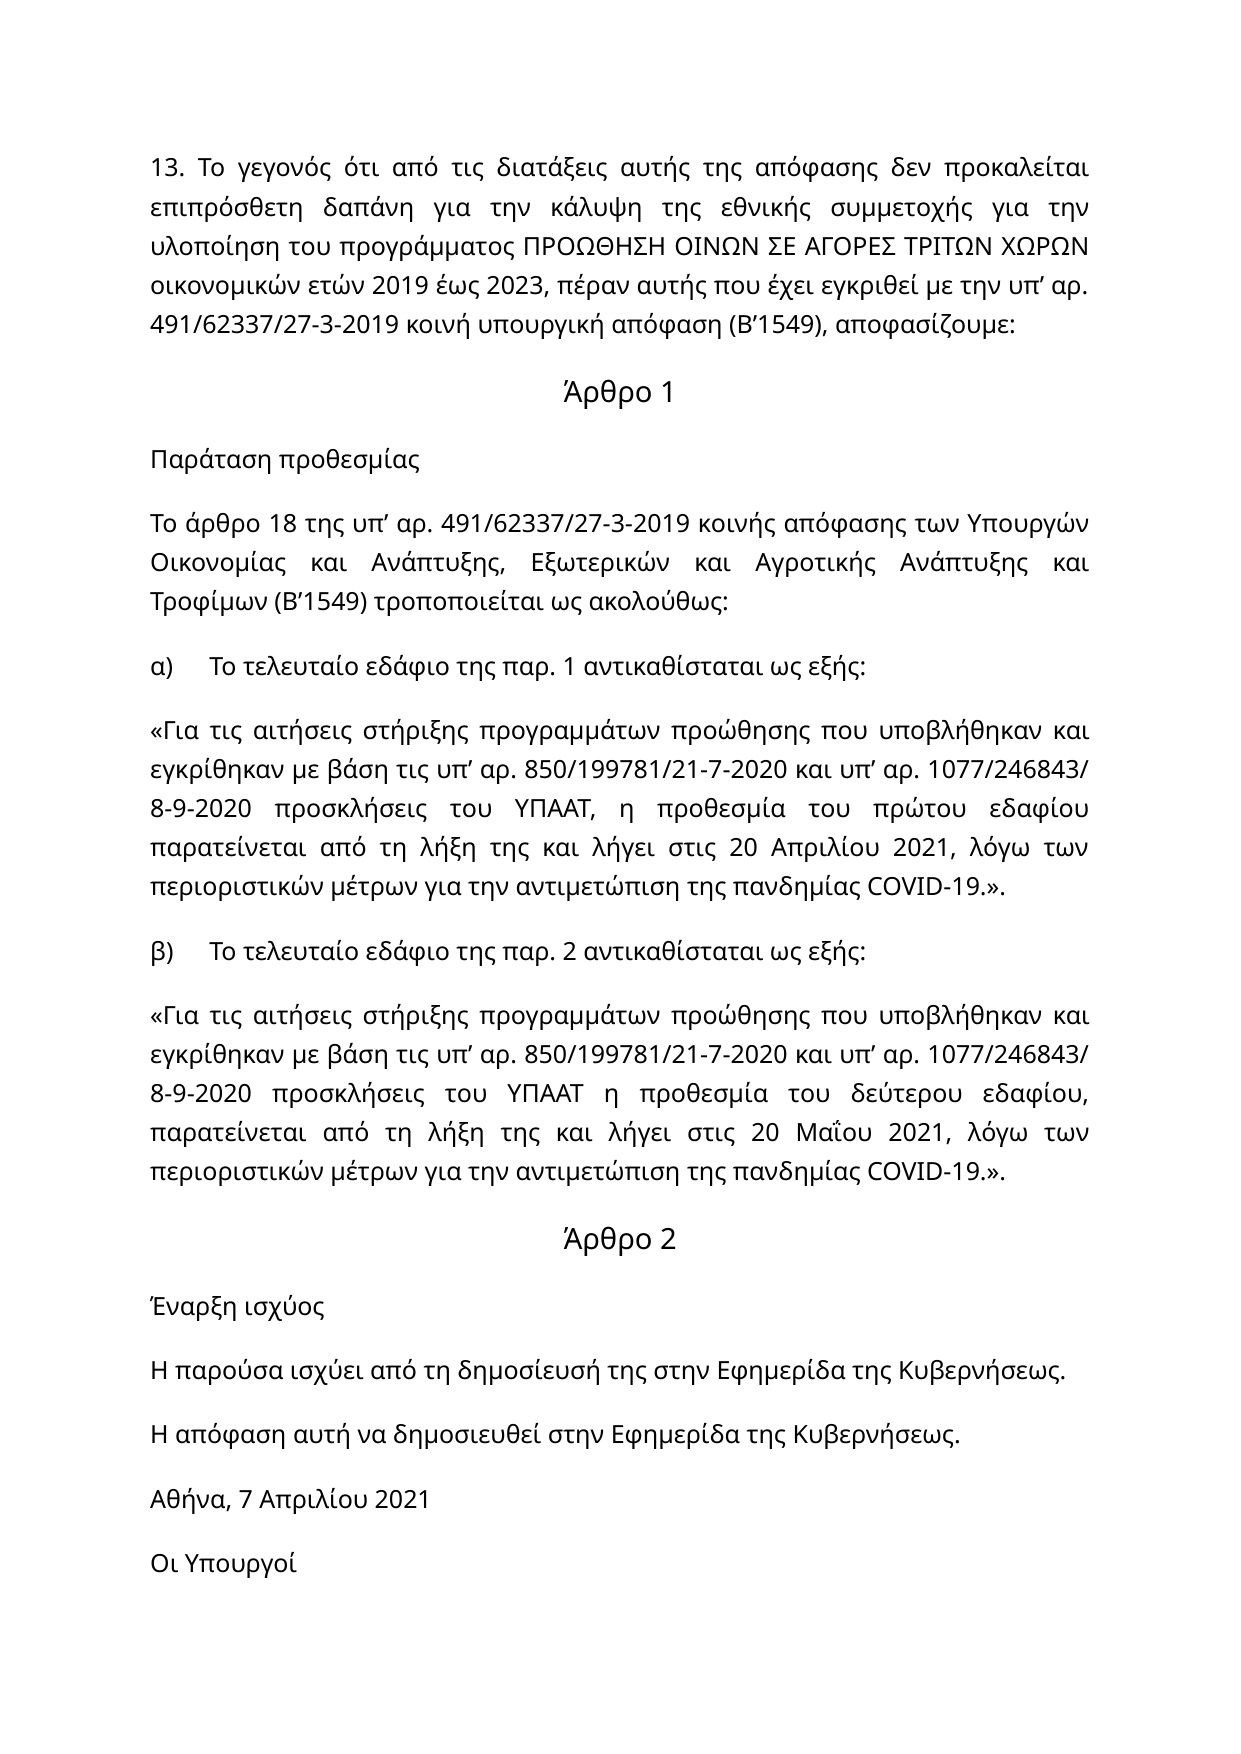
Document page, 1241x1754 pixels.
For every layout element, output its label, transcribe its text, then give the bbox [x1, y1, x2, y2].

subtitle Άρθρο 2 [150, 1218, 1090, 1258]
text «Για τις αιτήσεις στήριξης προγραμμάτων προώθησης που υποβλήθηκαν και εγκρίθηκαν με βάση τις υπ’ αρ. 850/199781/21-7-2020 και υπ’ αρ. 1077/246843/ 8-9-2020 προσκλήσεις του ΥΠΑΑΤ η προθεσμία του δεύτερου εδαφίου, παρατείνεται από τη λήξη της και λήγει στις 20 Μαΐου 2021, λόγω των περιοριστικών μέτρων για την αντιμετώπιση της πανδημίας COVID-19.». [150, 997, 1090, 1188]
text Η απόφαση αυτή να δημοσιευθεί στην Εφημερίδα της Κυβερνήσεως. [150, 1417, 1090, 1451]
text Οι Υπουργοί [150, 1545, 1090, 1579]
subtitle Άρθρο 1 [150, 371, 1090, 411]
text Το άρθρο 18 της υπ’ αρ. 491/62337/27-3-2019 κοινής απόφασης των Υπουργών Οικονομίας και Ανάπτυξης, Εξωτερικών και Αγροτικής Ανάπτυξης και Τροφίμων (Β’1549) τροποποιείται ως ακολούθως: [150, 506, 1090, 618]
text Έναρξη ισχύος [150, 1289, 1090, 1323]
text «Για τις αιτήσεις στήριξης προγραμμάτων προώθησης που υποβλήθηκαν και εγκρίθηκαν με βάση τις υπ’ αρ. 850/199781/21-7-2020 και υπ’ αρ. 1077/246843/ 8-9-2020 προσκλήσεις του ΥΠΑΑΤ, η προθεσμία του πρώτου εδαφίου παρατείνεται από τη λήξη της και λήγει στις 20 Απριλίου 2021, λόγω των περιοριστικών μέτρων για την αντιμετώπιση της πανδημίας COVID-19.». [150, 712, 1090, 903]
list α) Το τελευταίο εδάφιο της παρ. 1 αντικαθίσταται ως εξής: [150, 648, 1090, 682]
text 13. Το γεγονός ότι από τις διατάξεις αυτής της απόφασης δεν προκαλείται επιπρόσθετη δαπάνη για την κάλυψη της εθνικής συμμετοχής για την υλοποίηση του προγράμματος ΠΡΟΩΘΗΣΗ ΟΙΝΩΝ ΣΕ ΑΓΟΡΕΣ ΤΡΙΤΩΝ ΧΩΡΩΝ οικονομικών ετών 2019 έως 2023, πέραν αυτής που έχει εγκριθεί με την υπ’ αρ. 491/62337/27-3-2019 κοινή υπουργική απόφαση (Β’1549), αποφασίζουμε: [150, 150, 1090, 341]
text Η παρούσα ισχύει από τη δημοσίευσή της στην Εφημερίδα της Κυβερνήσεως. [150, 1353, 1090, 1387]
text Αθήνα, 7 Απριλίου 2021 [150, 1481, 1090, 1515]
list β) Το τελευταίο εδάφιο της παρ. 2 αντικαθίσταται ως εξής: [150, 933, 1090, 967]
text Παράταση προθεσμίας [150, 441, 1090, 476]
